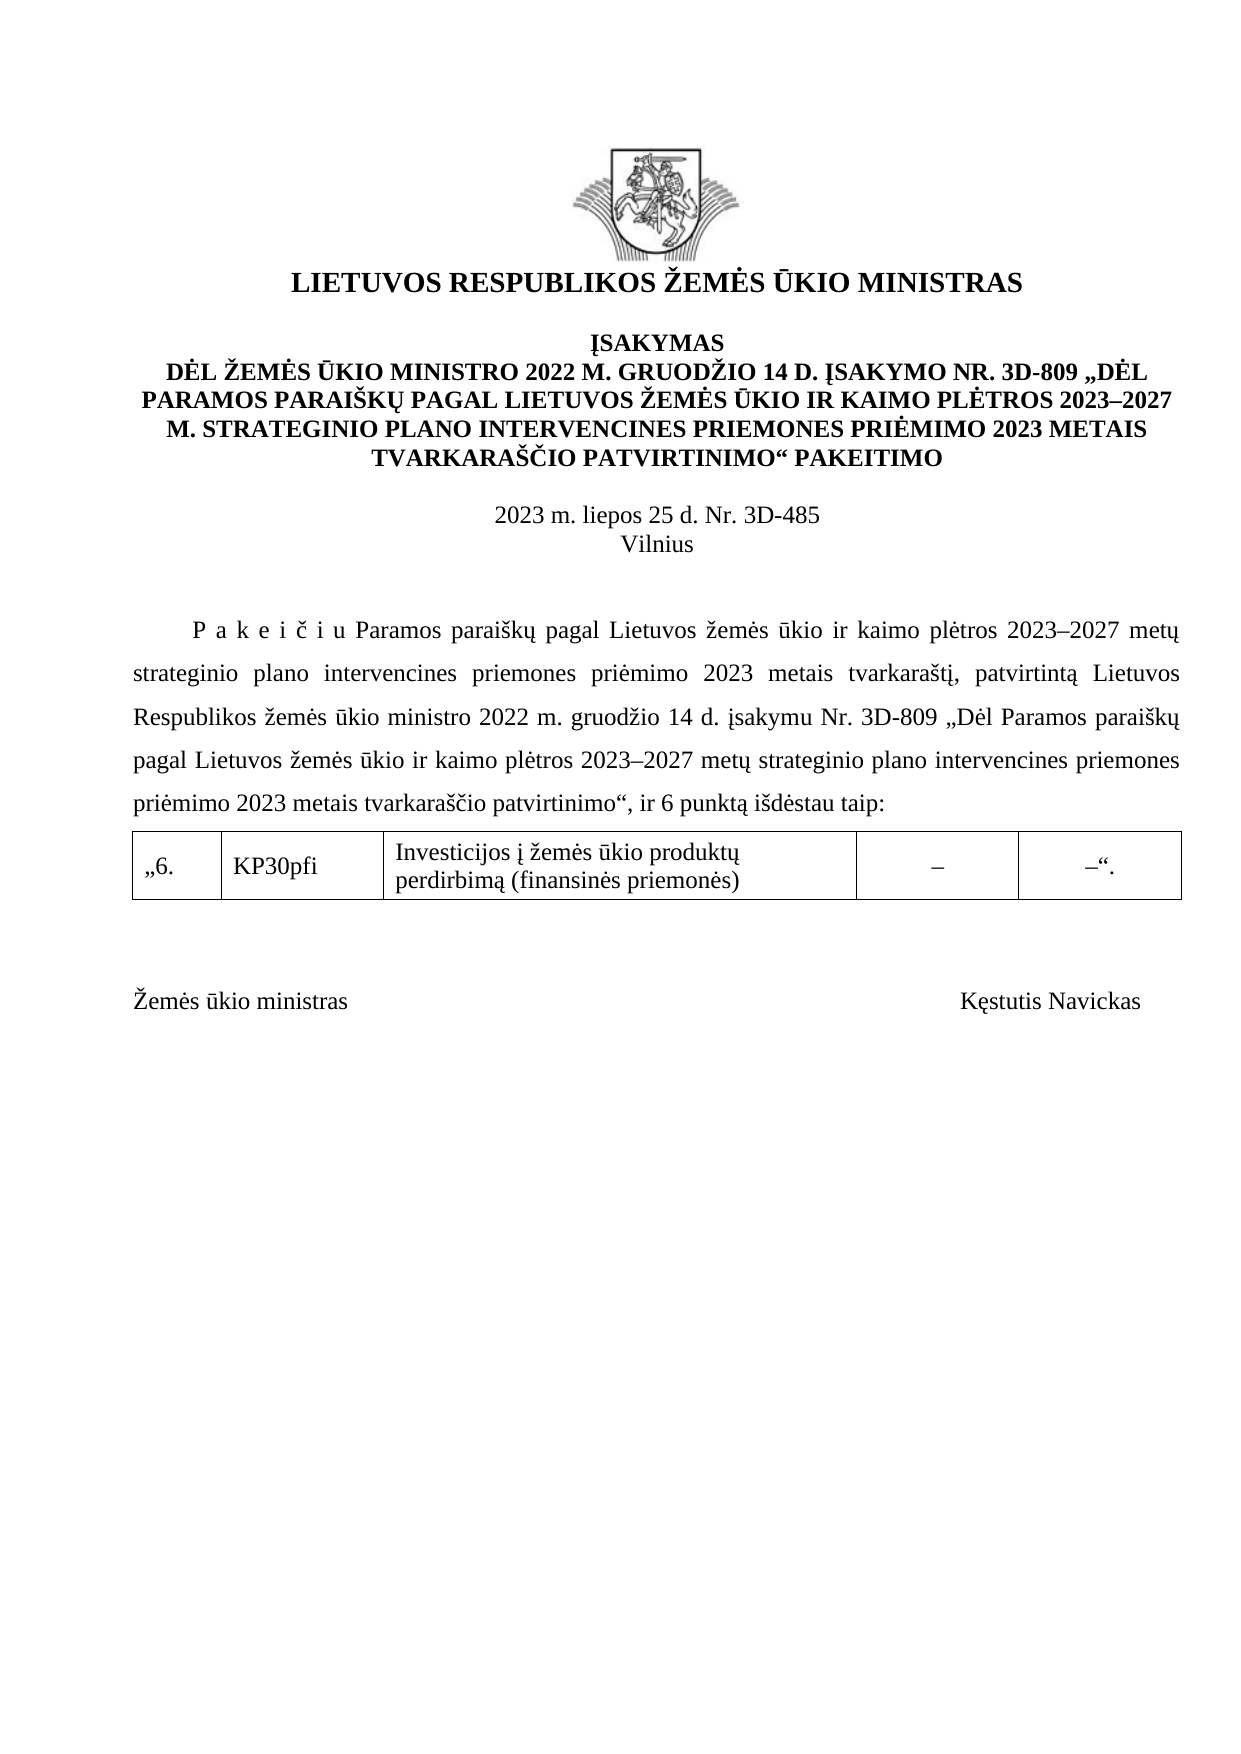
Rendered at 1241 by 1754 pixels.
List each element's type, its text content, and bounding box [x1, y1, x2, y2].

text 2023 m. liepos 25 d. Nr. 3D-485 [133, 500, 1181, 529]
table_header –“. [1019, 832, 1181, 899]
table_header „6. [133, 832, 221, 899]
text Žemės ūkio ministras Kęstutis Navickas [133, 986, 1181, 1015]
text ĮSAKYMAS [133, 328, 1181, 357]
table_header – [857, 832, 1018, 899]
table_header KP30pfi [222, 832, 383, 899]
table_header Investicijos į žemės ūkio produktų perdirbimą (finansinės priemonės) [384, 832, 856, 899]
text Vilnius [133, 529, 1181, 558]
text P a k e i č i u Paramos paraiškų pagal Lietuvos žemės ūkio ir kaimo plėtros 2023–2027 metų strateginio plano intervencines priemones priėmimo 2023 metais tvarkaraštį, patvirtintą Lietuvos Respublikos žemės ūkio ministro 2022 m. gruodžio 14 d. įsakymu Nr. 3D-809 „Dėl Paramos paraiškų pagal Lietuvos žemės ūkio ir kaimo plėtros 2023–2027 metų strateginio plano intervencines priemones priėmimo 2023 metais tvarkaraščio patvirtinimo“, ir 6 punktą išdėstau taip: [133, 615, 1181, 817]
text LIETUVOS RESPUBLIKOS ŽEMĖS ŪKIO MINISTRAS [133, 266, 1181, 299]
text DĖL ŽEMĖS ŪKIO MINISTRO 2022 M. GRUODŽIO 14 D. ĮSAKYMO NR. 3D-809 „DĖL PARAMOS PARAIŠKŲ PAGAL LIETUVOS ŽEMĖS ŪKIO IR KAIMO PLĖTROS 2023–2027 M. STRATEGINIO PLANO INTERVENCINES PRIEMONES PRIĖMIMO 2023 METAIS TVARKARAŠČIO PATVIRTINIMO“ PAKEITIMO [133, 357, 1181, 472]
